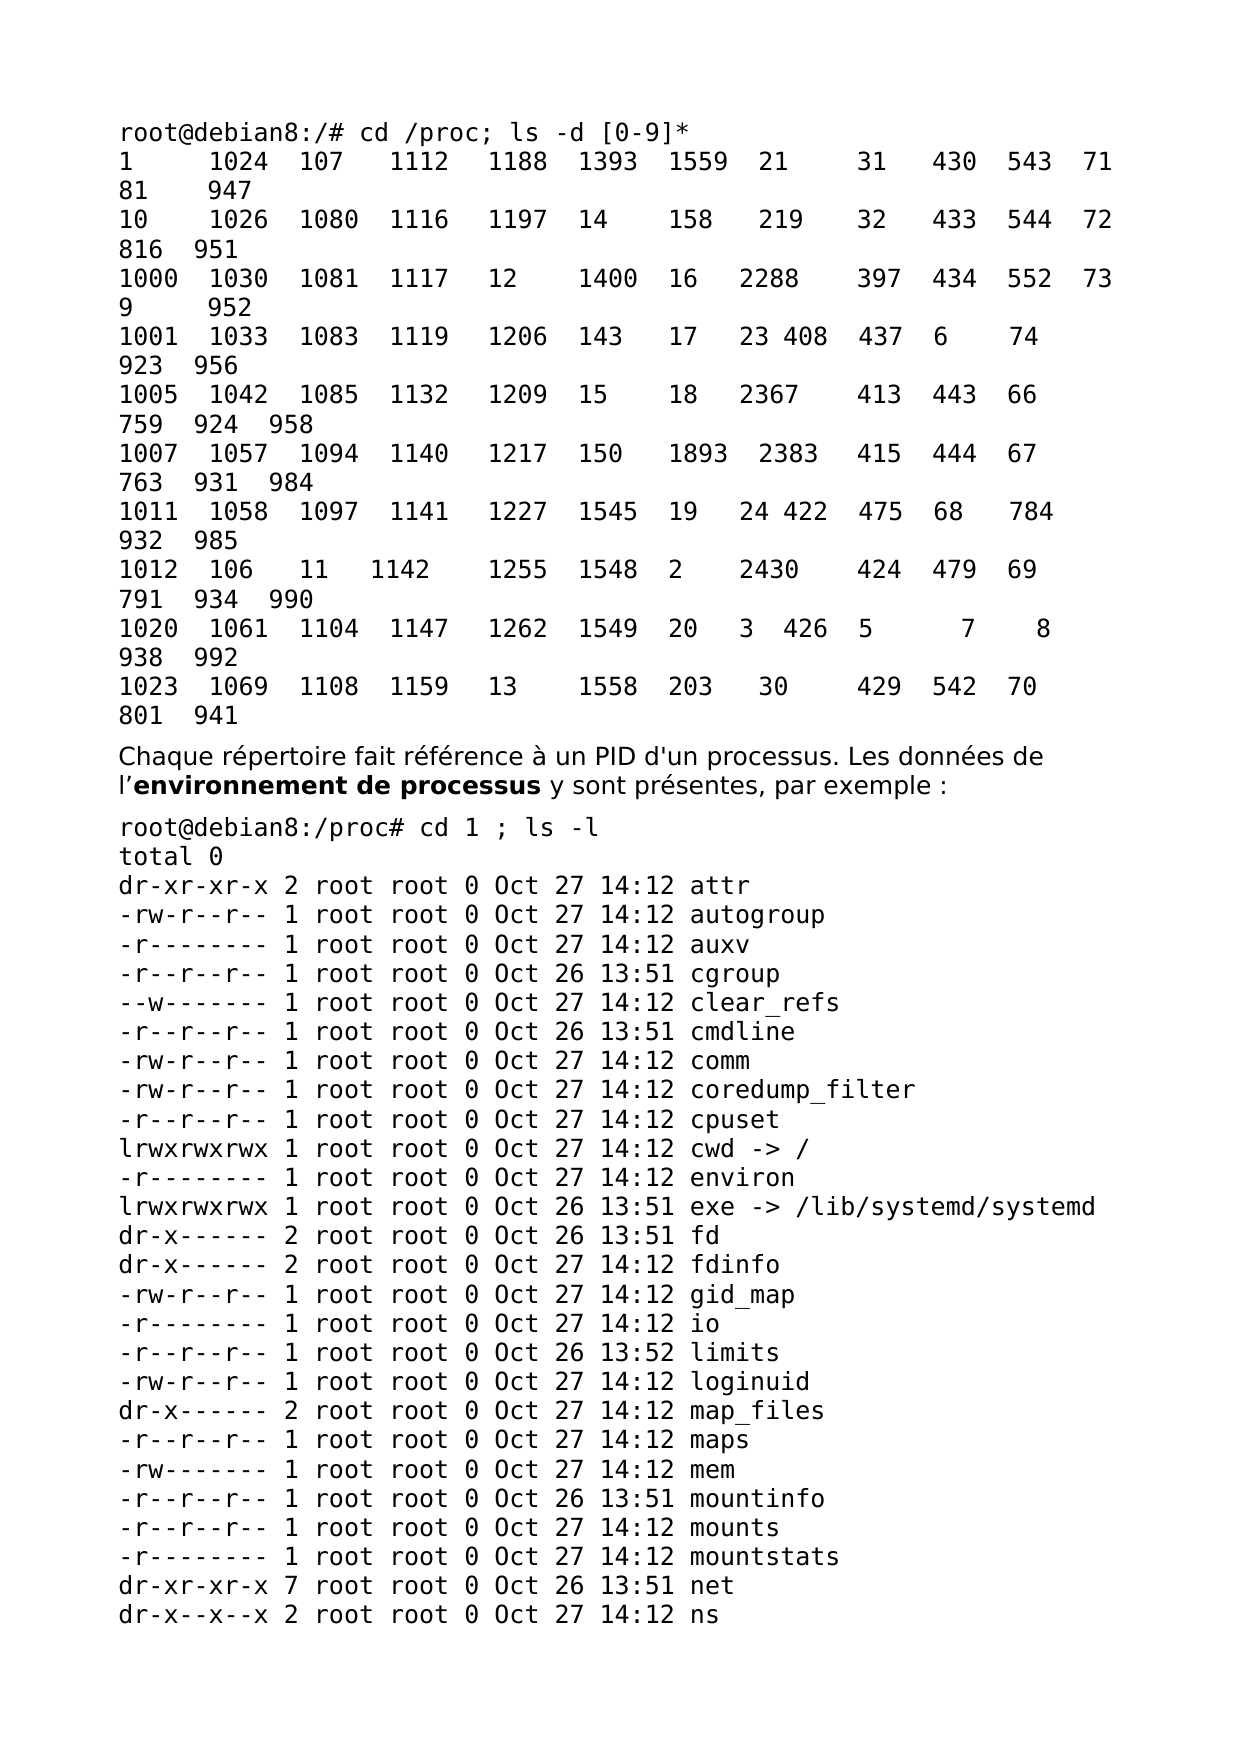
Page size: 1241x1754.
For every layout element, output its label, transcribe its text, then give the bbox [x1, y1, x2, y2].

text root@debian8:/proc# cd 1 ; ls -l total 0 dr-xr-xr-x 2 root root 0 Oct 27 14:12 attr -rw-r--r-- 1 root root 0 Oct 27 14:12 autogroup -r-------- 1 root root 0 Oct 27 14:12 auxv -r--r--r-- 1 root root 0 Oct 26 13:51 cgroup --w------- 1 root root 0 Oct 27 14:12 clear_refs -r--r--r-- 1 root root 0 Oct 26 13:51 cmdline -rw-r--r-- 1 root root 0 Oct 27 14:12 comm -rw-r--r-- 1 root root 0 Oct 27 14:12 coredump_filter -r--r--r-- 1 root root 0 Oct 27 14:12 cpuset lrwxrwxrwx 1 root root 0 Oct 27 14:12 cwd -> / -r-------- 1 root root 0 Oct 27 14:12 environ lrwxrwxrwx 1 root root 0 Oct 26 13:51 exe -> /lib/systemd/systemd dr-x------ 2 root root 0 Oct 26 13:51 fd dr-x------ 2 root root 0 Oct 27 14:12 fdinfo -rw-r--r-- 1 root root 0 Oct 27 14:12 gid_map -r-------- 1 root root 0 Oct 27 14:12 io -r--r--r-- 1 root root 0 Oct 26 13:52 limits -rw-r--r-- 1 root root 0 Oct 27 14:12 loginuid dr-x------ 2 root root 0 Oct 27 14:12 map_files -r--r--r-- 1 root root 0 Oct 27 14:12 maps -rw------- 1 root root 0 Oct 27 14:12 mem -r--r--r-- 1 root root 0 Oct 26 13:51 mountinfo -r--r--r-- 1 root root 0 Oct 27 14:12 mounts -r-------- 1 root root 0 Oct 27 14:12 mountstats dr-xr-xr-x 7 root root 0 Oct 26 13:51 net dr-x--x--x 2 root root 0 Oct 27 14:12 ns [118, 813, 1122, 1630]
text root@debian8:/# cd /proc; ls -d [0-9]* 1 1024 107 1112 1188 1393 1559 21 31 430 543 71 81 947 10 1026 1080 1116 1197 14 158 219 32 433 544 72 816 951 1000 1030 1081 1117 12 1400 16 2288 397 434 552 73 9 952 1001 1033 1083 1119 1206 143 17 23 408 437 6 74 923 956 1005 1042 1085 1132 1209 15 18 2367 413 443 66 759 924 958 1007 1057 1094 1140 1217 150 1893 2383 415 444 67 763 931 984 1011 1058 1097 1141 1227 1545 19 24 422 475 68 784 932 985 1012 106 11 1142 1255 1548 2 2430 424 479 69 791 934 990 1020 1061 1104 1147 1262 1549 20 3 426 5 7 8 938 992 1023 1069 1108 1159 13 1558 203 30 429 542 70 801 941 [118, 118, 1122, 731]
text Chaque répertoire fait référence à un PID d'un processus. Les données de l’environnement de processus y sont présentes, par exemple : [118, 742, 1122, 801]
